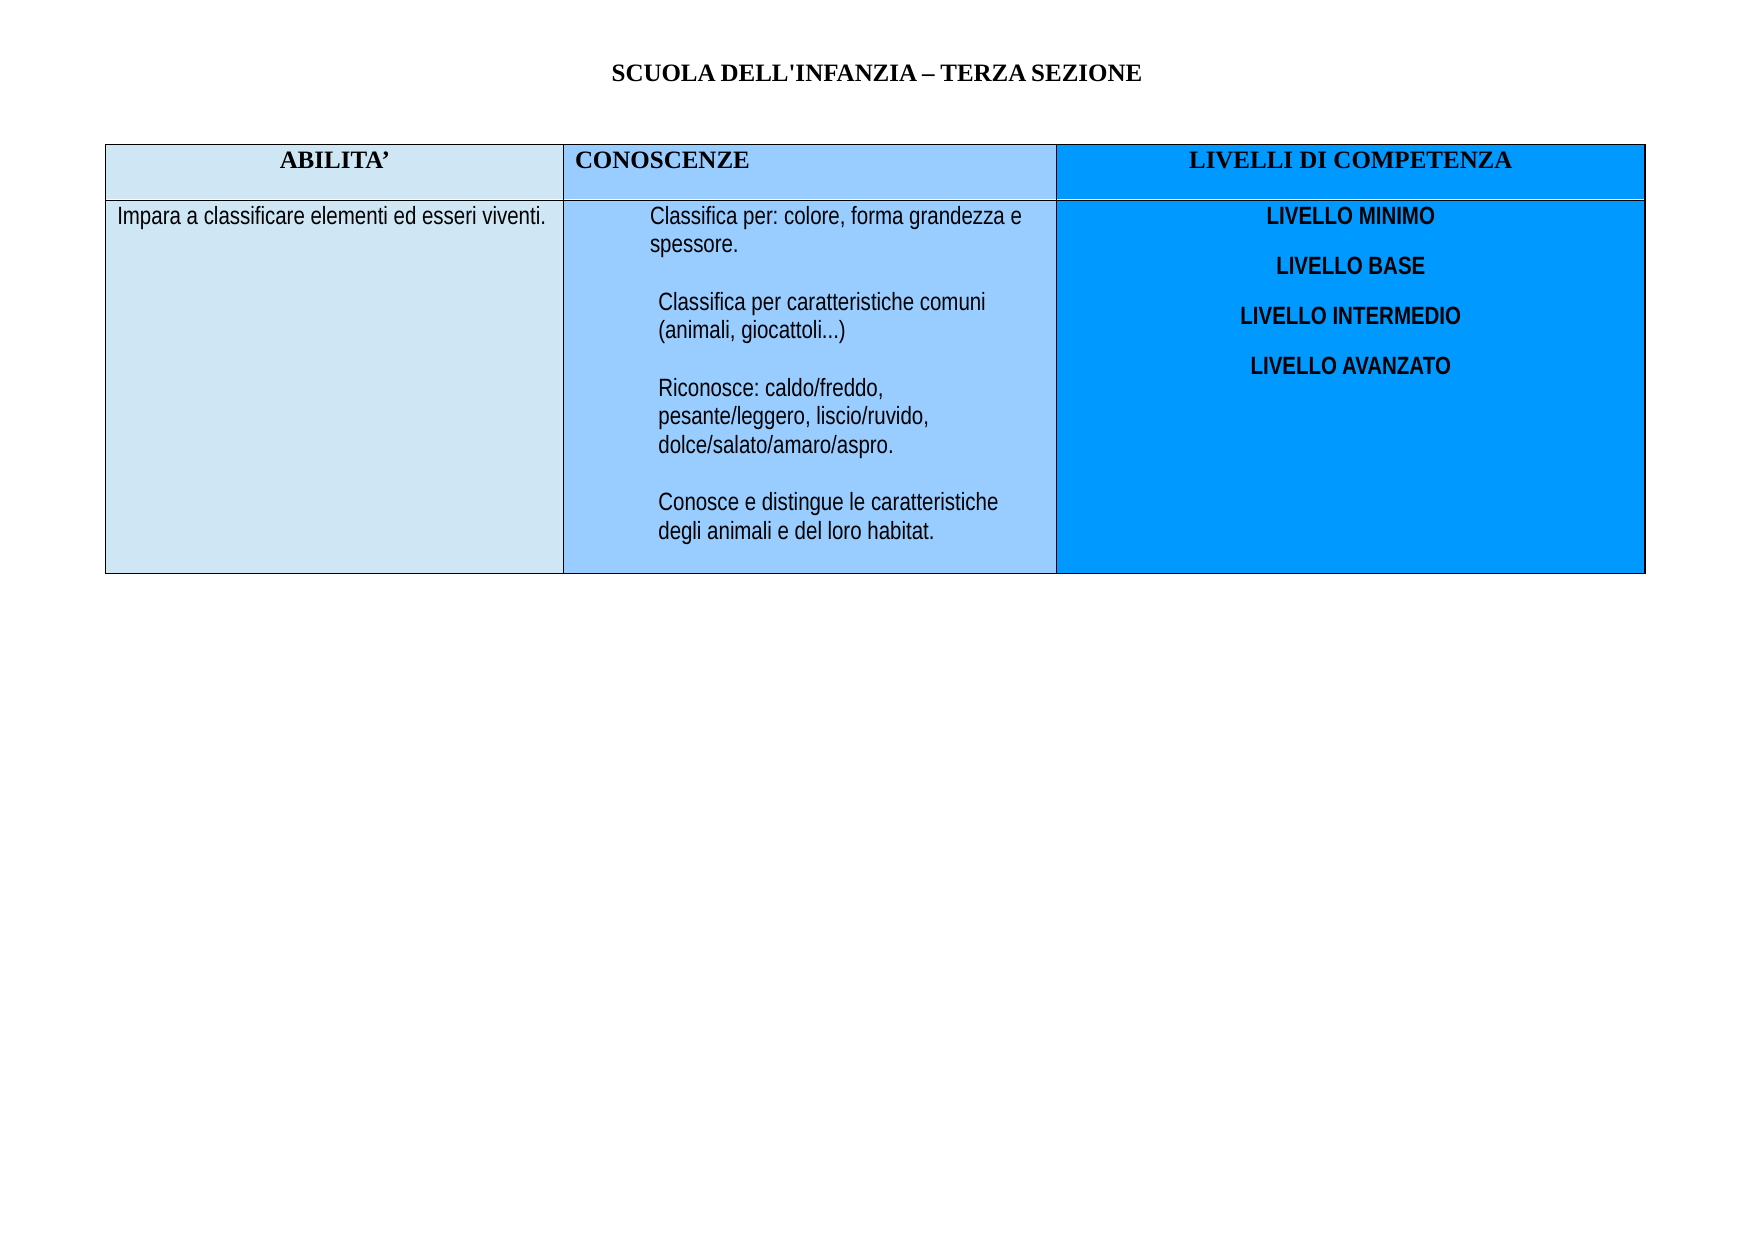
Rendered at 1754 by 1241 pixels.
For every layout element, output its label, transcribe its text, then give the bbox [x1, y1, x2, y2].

table_cell Classifica per: colore, forma grandezza e spessore. Classifica per caratteristiche comuni (animali, giocattoli...) Riconosce: caldo/freddo, pesante/leggero, liscio/ruvido, dolce/salato/amaro/aspro. Conosce e distingue le caratteristiche degli animali e del loro habitat. [564, 201, 1056, 573]
table_cell LIVELLO MINIMO LIVELLO BASE LIVELLO INTERMEDIO LIVELLO AVANZATO [1057, 201, 1644, 573]
table_header LIVELLI DI COMPETENZA [1057, 145, 1644, 199]
table_header CONOSCENZE [564, 145, 1056, 199]
text SCUOLA DELL'INFANZIA – TERZA SEZIONE [118, 58, 1636, 87]
table_cell Impara a classificare elementi ed esseri viventi. [106, 201, 563, 573]
table_header ABILITA’ [106, 145, 563, 199]
